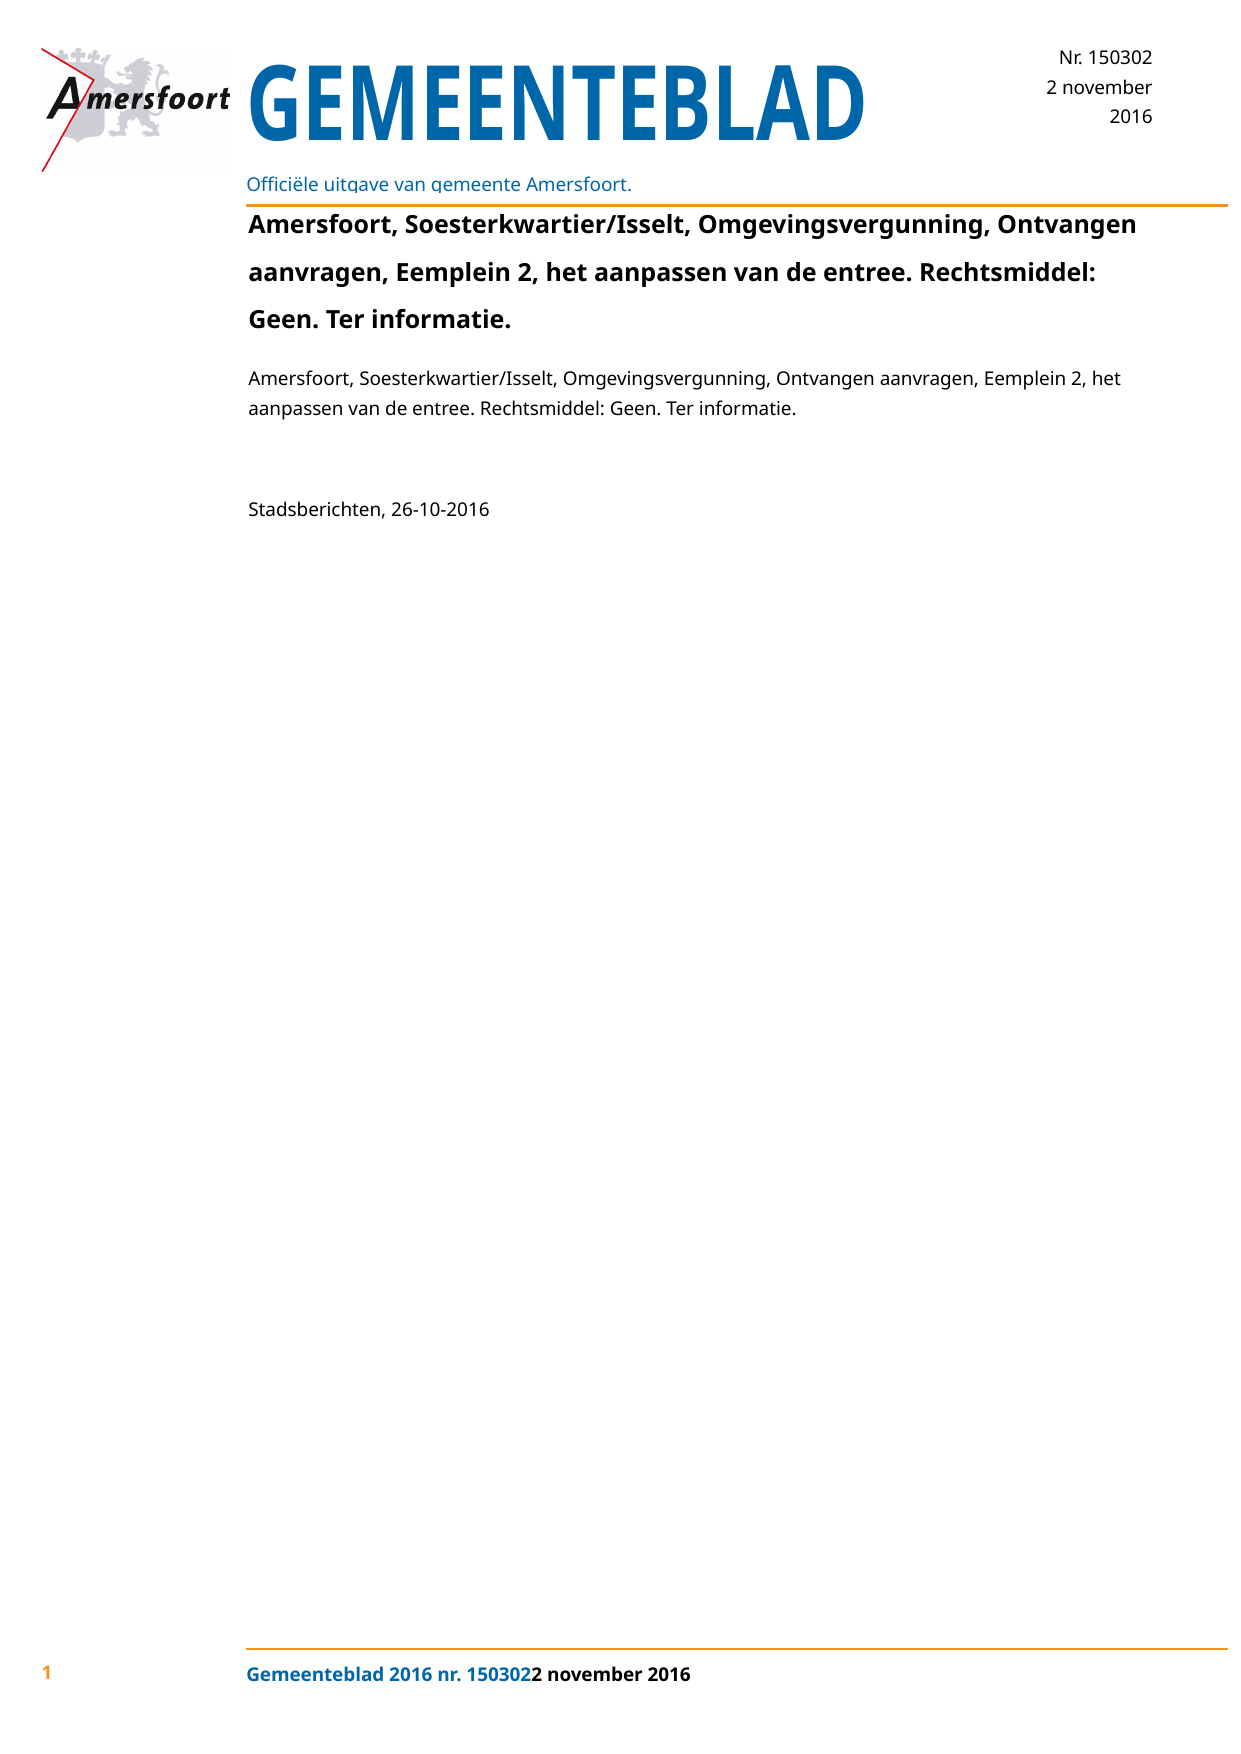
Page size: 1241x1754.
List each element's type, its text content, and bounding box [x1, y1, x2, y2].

text Amersfoort, Soesterkwartier/Isselt, Omgevingsvergunning, Ontvangen aanvragen, Eemplein 2, het aanpassen van de entree. Rechtsmiddel: Geen. Ter informatie. [248, 207, 1152, 336]
text Amersfoort, Soesterkwartier/Isselt, Omgevingsvergunning, Ontvangen aanvragen, Eemplein 2, het aanpassen van de entree. Rechtsmiddel: Geen. Ter informatie. [248, 366, 1152, 421]
picture [41, 47, 231, 172]
text Stadsberichten, 26-10-2016 [248, 496, 1152, 522]
